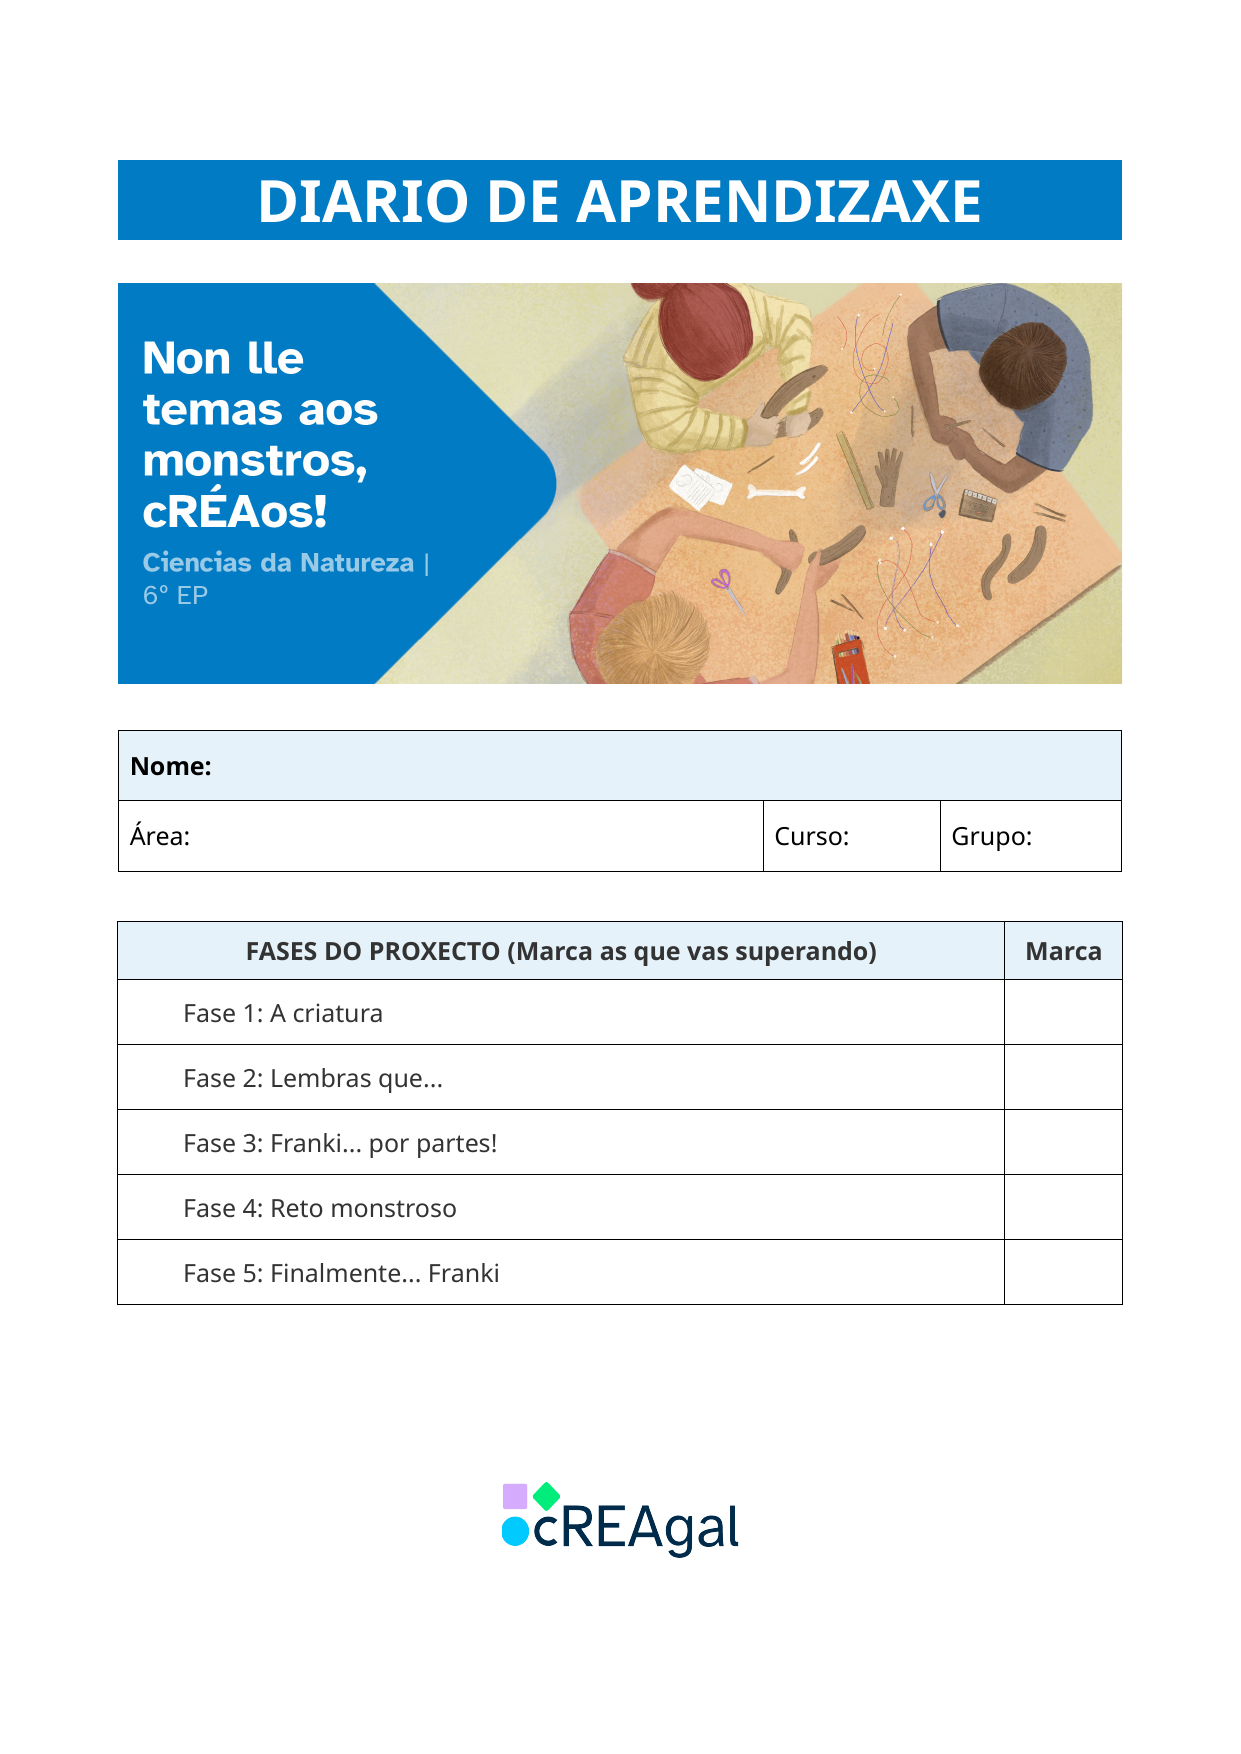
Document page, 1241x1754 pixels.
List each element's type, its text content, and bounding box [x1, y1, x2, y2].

table_cell Fase 1: A criatura [118, 980, 1004, 1044]
picture [118, 283, 1123, 684]
table_cell Fase 5: Finalmente... Franki [118, 1240, 1004, 1304]
picture [502, 1482, 739, 1558]
table_header Marca [1005, 922, 1122, 979]
table_cell Grupo: [941, 801, 1121, 871]
table_cell [1005, 1045, 1122, 1109]
table_cell Curso: [764, 801, 940, 871]
table_cell [1005, 1240, 1122, 1304]
table_cell Fase 4: Reto monstroso [118, 1175, 1004, 1239]
table_header FASES DO PROXECTO (Marca as que vas superando) [118, 922, 1004, 979]
table_cell Área: [119, 801, 763, 871]
subtitle DIARIO DE APRENDIZAXE [118, 160, 1122, 240]
table_cell Fase 3: Franki... por partes! [118, 1110, 1004, 1174]
table_cell [1005, 1175, 1122, 1239]
table_cell [1005, 1110, 1122, 1174]
table_header Nome: [119, 731, 1121, 800]
table_cell [1005, 980, 1122, 1044]
table_cell Fase 2: Lembras que... [118, 1045, 1004, 1109]
